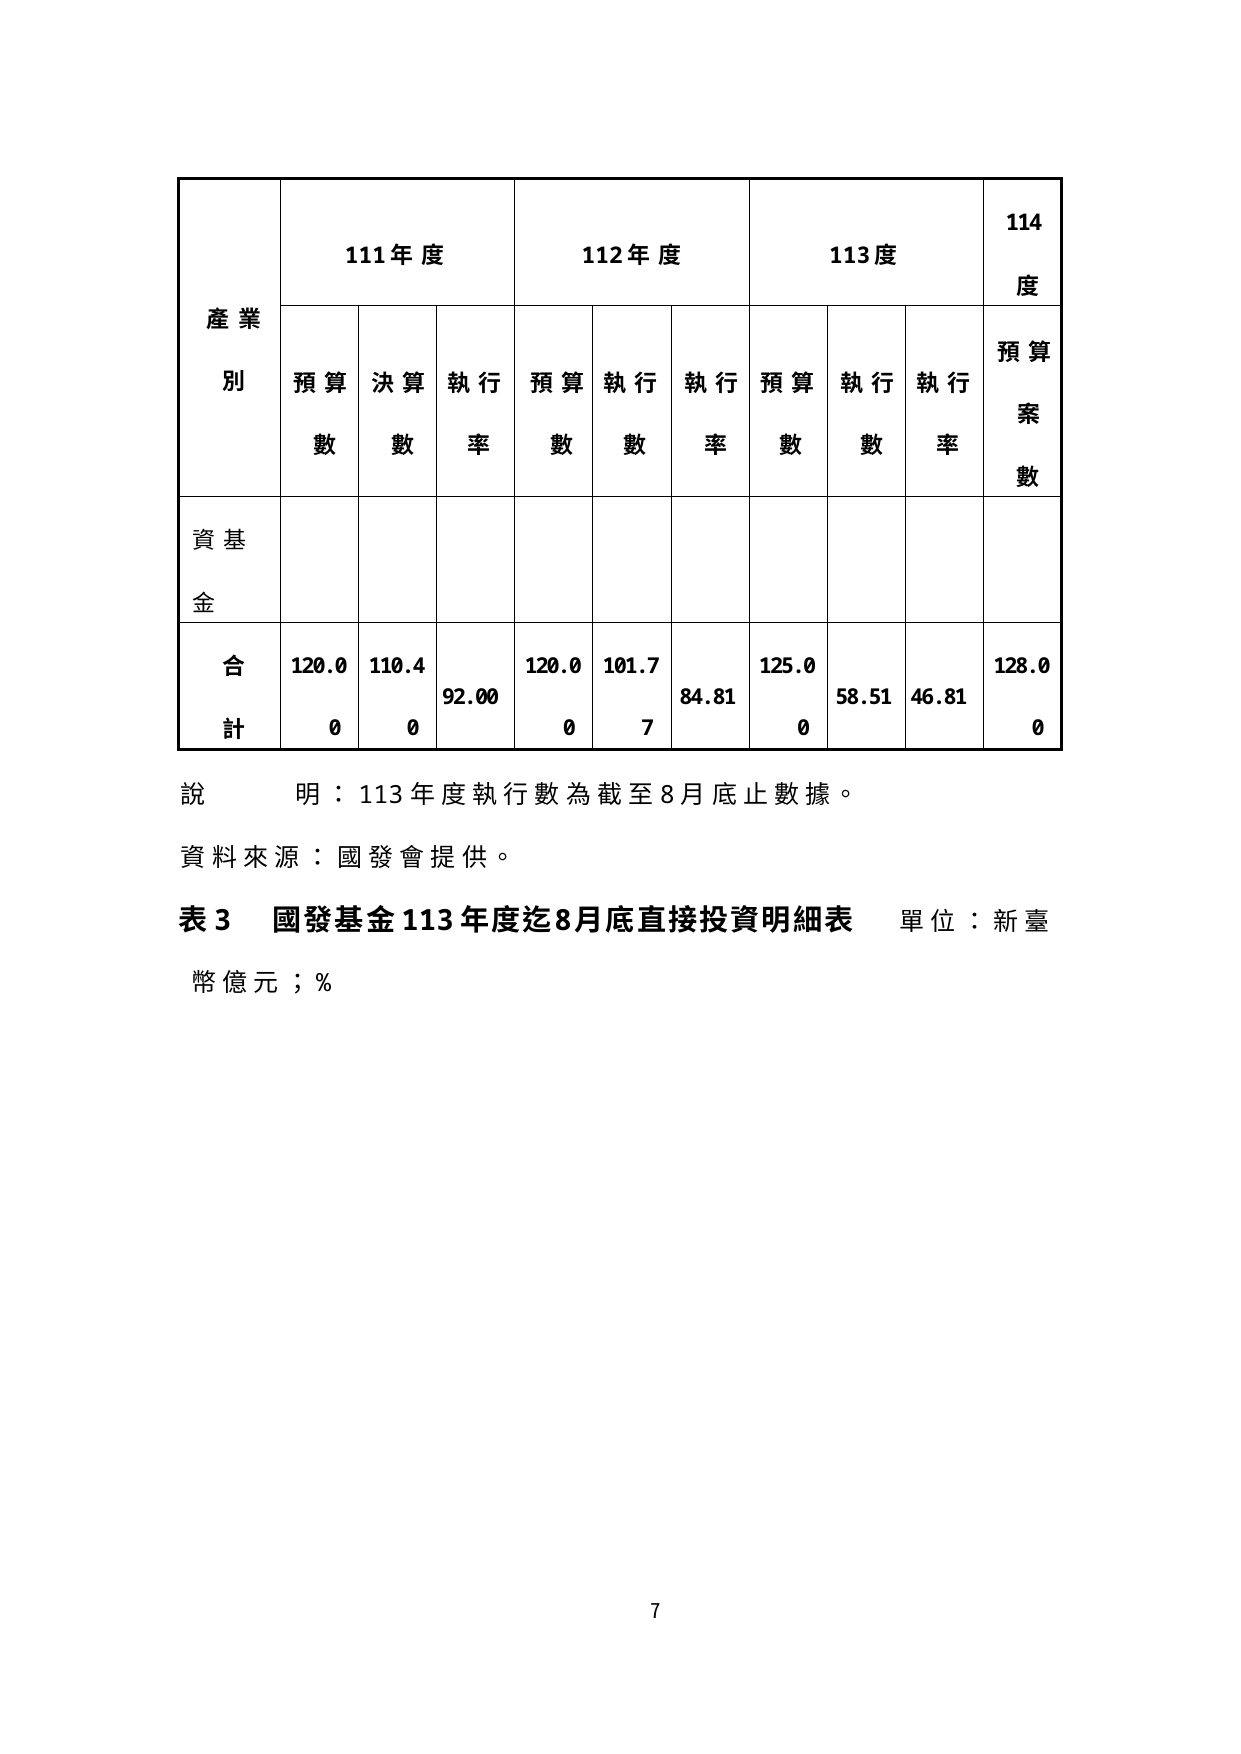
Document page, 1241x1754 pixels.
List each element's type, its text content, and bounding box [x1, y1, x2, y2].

table_cell 120.00 [515, 623, 592, 748]
text 表3 國發基金113年度迄8月底直接投資明細表 單位：新臺幣億元；% [175, 876, 1063, 1001]
table_cell [515, 497, 592, 622]
table_cell 120.00 [281, 623, 358, 748]
text 說 明：113年度執行數為截至8月底止數據。 [177, 751, 1063, 814]
table_cell 執行率 [906, 306, 983, 496]
text 資料來源：國發會提供。 [177, 814, 1063, 876]
table_cell [906, 497, 983, 622]
table_cell 46.81 [906, 623, 983, 748]
table_cell 執行率 [672, 306, 749, 496]
table_cell 預算數 [281, 306, 358, 496]
table_cell [593, 497, 671, 622]
table_header 111年度 [281, 180, 514, 305]
table_cell 資基金 [180, 497, 280, 622]
table_cell 預算數 [515, 306, 592, 496]
table_header 113度 [750, 180, 983, 305]
table_cell [359, 497, 436, 622]
table_header 112年度 [515, 180, 749, 305]
table_cell 110.40 [359, 623, 436, 748]
table_cell 92.00 [437, 623, 514, 748]
table_cell 128.00 [984, 623, 1060, 748]
table_cell 58.51 [828, 623, 905, 748]
table_cell 合 計 [180, 623, 280, 748]
table_cell [281, 497, 358, 622]
table_cell 執行數 [828, 306, 905, 496]
table_header 114度 [984, 180, 1060, 305]
table_cell [672, 497, 749, 622]
table_header 產業別 [180, 180, 280, 496]
table_cell 101.77 [593, 623, 671, 748]
table_cell 預算案數 [984, 306, 1060, 496]
table_cell [828, 497, 905, 622]
table_cell 執行率 [437, 306, 514, 496]
table_cell [437, 497, 514, 622]
table_cell 決算數 [359, 306, 436, 496]
table_cell [750, 497, 827, 622]
table_cell [984, 497, 1060, 622]
table_cell 84.81 [672, 623, 749, 748]
table_cell 執行數 [593, 306, 671, 496]
table_cell 預算數 [750, 306, 827, 496]
table_cell 125.00 [750, 623, 827, 748]
